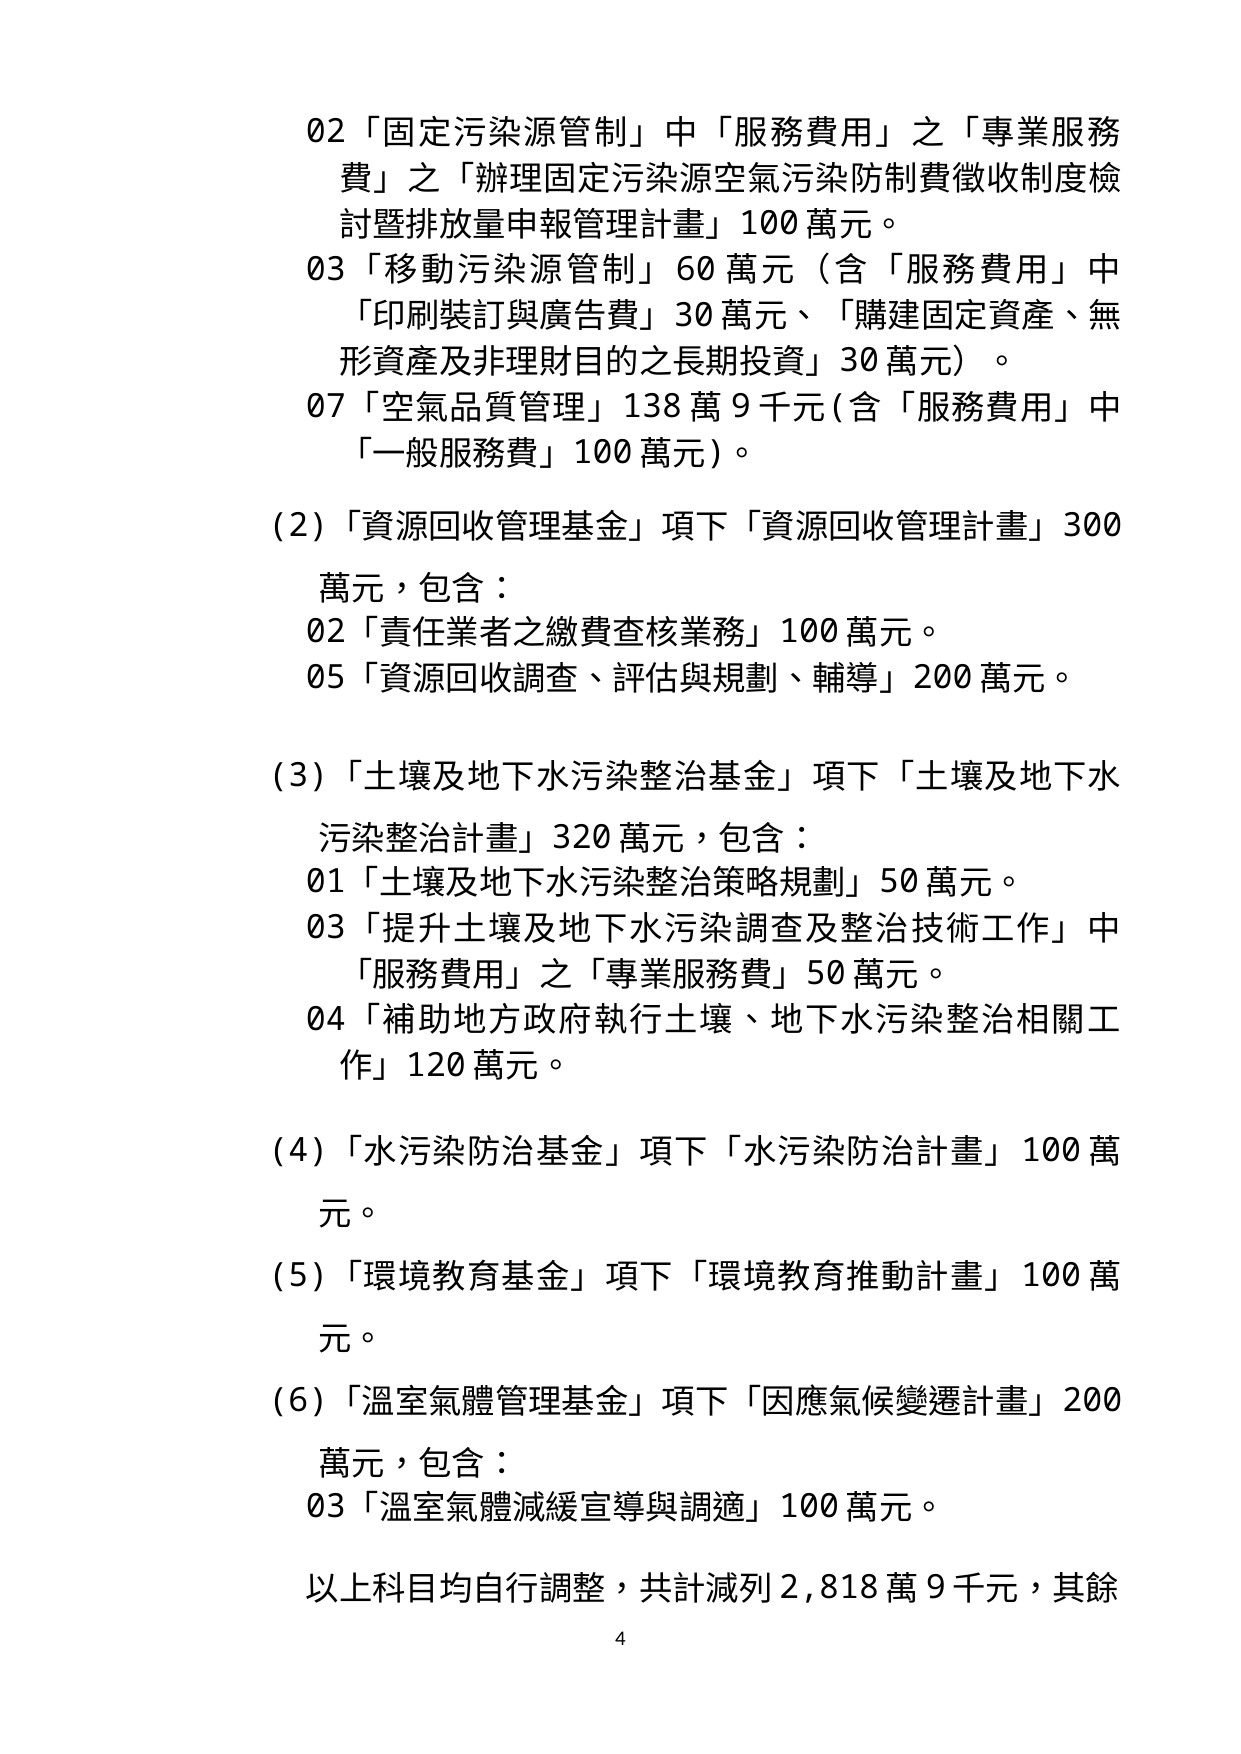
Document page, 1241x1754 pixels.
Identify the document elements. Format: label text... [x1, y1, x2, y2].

text (6)「溫室氣體管理基金」項下「因應氣候變遷計畫」200萬元，包含： [268, 1357, 1122, 1482]
text 01「土壤及地下水污染整治策略規劃」50萬元。 [306, 857, 1122, 903]
text (5)「環境教育基金」項下「環境教育推動計畫」100萬元。 [268, 1232, 1122, 1357]
text 以上科目均自行調整，共計減列2,818萬9千元，其餘 [306, 1544, 1122, 1607]
text 03「移動污染源管制」60萬元（含「服務費用」中「印刷裝訂與廣告費」30萬元、「購建固定資產、無形資產及非理財目的之長期投資」30萬元）。 [306, 244, 1122, 382]
text (4)「水污染防治基金」項下「水污染防治計畫」100萬元。 [268, 1107, 1122, 1232]
text 05「資源回收調查、評估與規劃、輔導」200萬元。 [306, 653, 1122, 698]
text 02「責任業者之繳費查核業務」100萬元。 [306, 607, 1122, 653]
text (3)「土壤及地下水污染整治基金」項下「土壤及地下水污染整治計畫」320萬元，包含： [268, 732, 1122, 857]
text 03「提升土壤及地下水污染調查及整治技術工作」中「服務費用」之「專業服務費」50萬元。 [306, 903, 1122, 994]
text 07「空氣品質管理」138萬9千元(含「服務費用」中「一般服務費」100萬元)。 [306, 382, 1122, 473]
text 03「溫室氣體減緩宣導與調適」100萬元。 [306, 1482, 1122, 1528]
text 04「補助地方政府執行土壤、地下水污染整治相關工作」120萬元。 [306, 994, 1122, 1086]
text 02「固定污染源管制」中「服務費用」之「專業服務費」之「辦理固定污染源空氣污染防制費徵收制度檢討暨排放量申報管理計畫」100萬元。 [306, 107, 1122, 244]
text (2)「資源回收管理基金」項下「資源回收管理計畫」300萬元，包含： [268, 482, 1122, 607]
